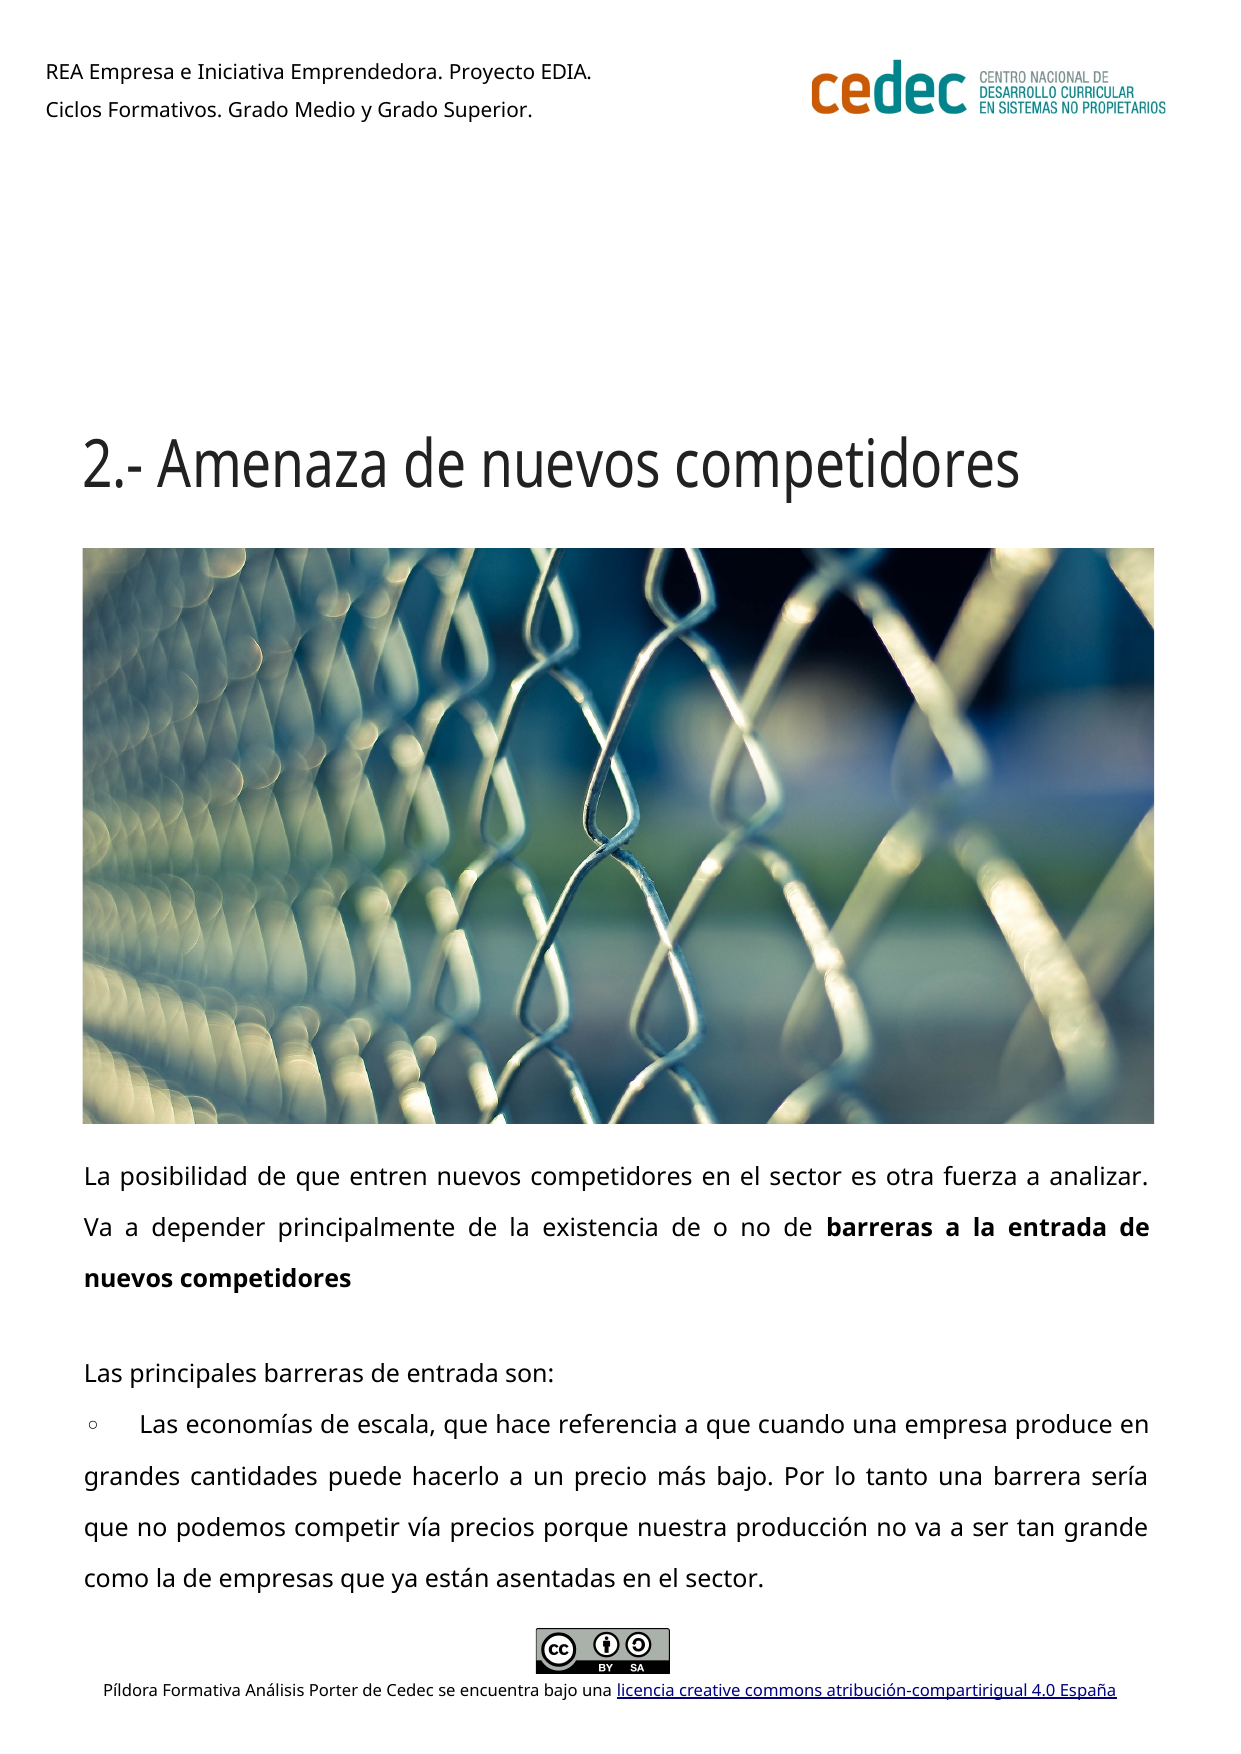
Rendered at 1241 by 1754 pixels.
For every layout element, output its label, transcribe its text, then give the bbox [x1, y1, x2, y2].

list Las principales barreras de entrada son: [83, 1355, 1150, 1389]
list La posibilidad de que entren nuevos competidores en el sector es otra fuerza a analizar. Va a depender principalmente de la existencia de o no de barreras a la entrada de nuevos competidores [83, 1158, 1150, 1295]
text 2.- Amenaza de nuevos competidores [27, 416, 1193, 507]
list Las economías de escala, que hace referencia a que cuando una empresa produce en grandes cantidades puede hacerlo a un precio más bajo. Por lo tanto una barrera sería que no podemos competir vía precios porque nuestra producción no va a ser tan grande como la de empresas que ya están asentadas en el sector. [83, 1407, 1150, 1594]
picture [490, 567, 497, 573]
picture [811, 59, 1166, 114]
picture [82, 548, 1155, 1124]
picture [535, 1628, 670, 1674]
